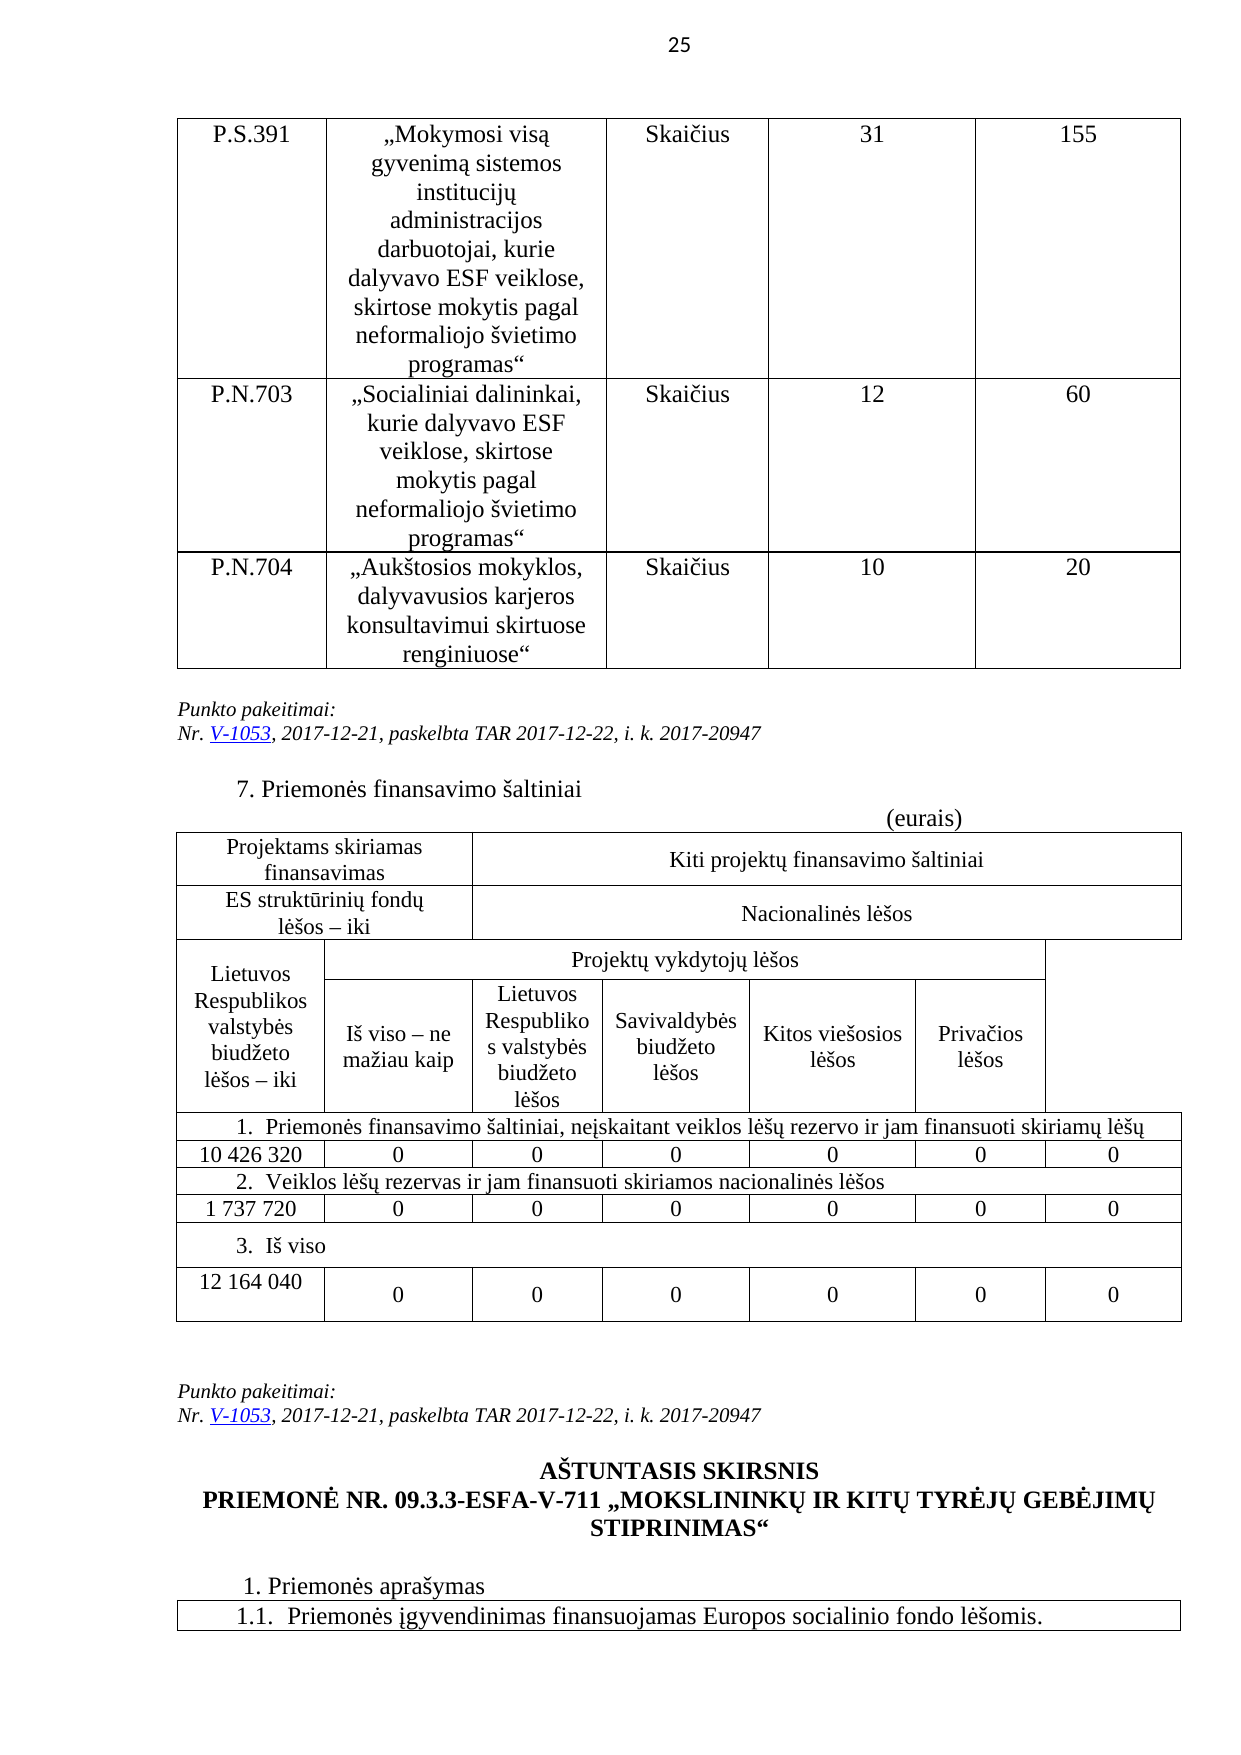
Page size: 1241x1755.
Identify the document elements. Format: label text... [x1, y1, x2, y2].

table_cell 0 [603, 1268, 749, 1321]
table_cell Privačios lėšos [916, 980, 1045, 1112]
table_cell Nacionalinės lėšos [473, 886, 1181, 939]
table_cell 0 [916, 1268, 1045, 1321]
table_cell P.S.391 [178, 119, 326, 378]
table_cell Lietuvos Respublikos valstybės biudžeto lėšos – iki [177, 940, 324, 1112]
table_cell 0 [325, 1268, 472, 1321]
table_cell Projektų vykdytojų lėšos [325, 940, 1045, 979]
text Punkto pakeitimai: [177, 697, 1181, 721]
text (eurais) [177, 803, 1181, 832]
table_cell 0 [603, 1141, 749, 1167]
table_cell „Mokymosi visą gyvenimą sistemos institucijų administracijos darbuotojai, kurie dalyvavo ESF veiklose, skirtose mokytis pagal neformaliojo švietimo programas“ [327, 119, 606, 378]
table_cell 0 [473, 1141, 602, 1167]
table_header 1.1. Priemonės įgyvendinimas finansuojamas Europos socialinio fondo lėšomis. [178, 1601, 1180, 1629]
table_cell 0 [750, 1141, 915, 1167]
table_cell 0 [1046, 1268, 1181, 1321]
text PRIEMONĖ NR. 09.3.3-ESFA-V-711 „MOKSLININKŲ IR KITŲ TYRĖJŲ GEBĖJIMŲ STIPRINIMAS“ [177, 1485, 1181, 1542]
table_cell 20 [976, 553, 1180, 667]
table_cell Skaičius [607, 379, 768, 551]
table_cell Kitos viešosios lėšos [750, 980, 915, 1112]
table_cell 0 [750, 1268, 915, 1321]
table_cell 10 [769, 553, 975, 667]
table_cell 0 [916, 1141, 1045, 1167]
text Nr. V-1053, 2017-12-21, paskelbta TAR 2017-12-22, i. k. 2017-20947 [177, 1403, 1181, 1427]
table_cell 0 [473, 1195, 602, 1222]
table_cell 2. Veiklos lėšų rezervas ir jam finansuoti skiriamos nacionalinės lėšos [177, 1168, 1181, 1194]
table_header Projektams skiriamas finansavimas [177, 833, 472, 885]
table_cell 0 [1046, 1195, 1181, 1222]
table_cell 155 [976, 119, 1180, 378]
table_cell 0 [325, 1195, 472, 1222]
table_cell 0 [916, 1195, 1045, 1222]
table_header Kiti projektų finansavimo šaltiniai [473, 833, 1181, 885]
table_cell P.N.703 [178, 379, 326, 551]
table_cell 1. Priemonės finansavimo šaltiniai, neįskaitant veiklos lėšų rezervo ir jam finansuoti skiriamų lėšų [177, 1113, 1181, 1139]
text 1. Priemonės aprašymas [177, 1571, 1181, 1600]
text AŠTUNTASIS SKIRSNIS [177, 1456, 1181, 1485]
table_cell Skaičius [607, 119, 768, 378]
table_cell 0 [603, 1195, 749, 1222]
table_cell 60 [976, 379, 1180, 551]
table_cell 12 [769, 379, 975, 551]
table_cell „Aukštosios mokyklos, dalyvavusios karjeros konsultavimui skirtuose renginiuose“ [327, 553, 606, 667]
table_cell ES struktūrinių fondų lėšos – iki [177, 886, 472, 939]
table_cell P.N.704 [178, 553, 326, 667]
text Punkto pakeitimai: [177, 1379, 1181, 1403]
table_cell 31 [769, 119, 975, 378]
table_cell 0 [1046, 1141, 1181, 1167]
table_cell 0 [750, 1195, 915, 1222]
text Nr. V-1053, 2017-12-21, paskelbta TAR 2017-12-22, i. k. 2017-20947 [177, 721, 1181, 745]
table_cell Savivaldybės biudžeto lėšos [603, 980, 749, 1112]
table_cell 1 737 720 [177, 1195, 324, 1222]
table_cell „Socialiniai dalininkai, kurie dalyvavo ESF veiklose, skirtose mokytis pagal neformaliojo švietimo programas“ [327, 379, 606, 551]
table_cell 0 [325, 1141, 472, 1167]
table_cell Iš viso – ne mažiau kaip [325, 980, 472, 1112]
table_cell Lietuvos Respublikos valstybės biudžeto lėšos [473, 980, 602, 1112]
table_cell 12 164 040 [177, 1268, 324, 1321]
table_cell 10 426 320 [177, 1141, 324, 1167]
table_cell 0 [473, 1268, 602, 1321]
text 7. Priemonės finansavimo šaltiniai [177, 774, 1181, 803]
table_cell 3. Iš viso [177, 1223, 1181, 1267]
table_cell Skaičius [607, 553, 768, 667]
